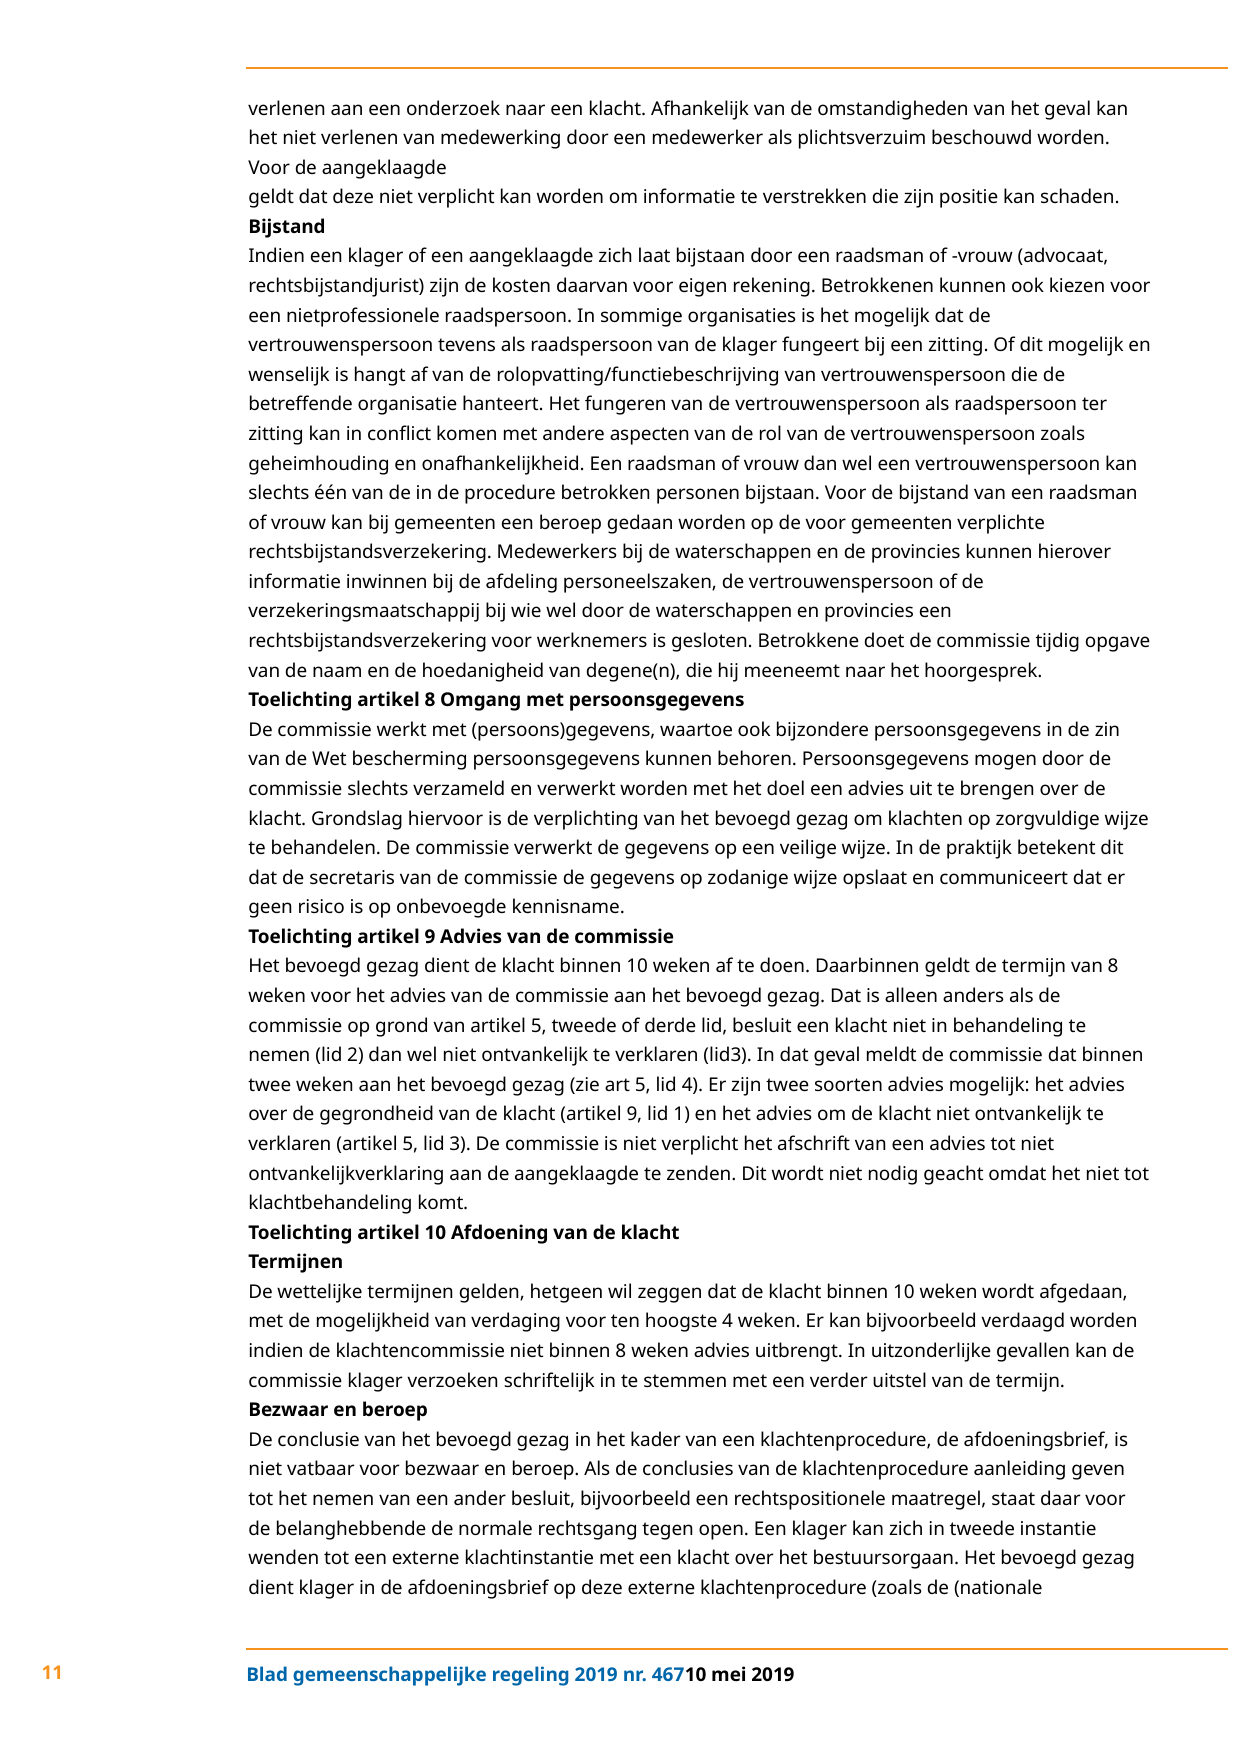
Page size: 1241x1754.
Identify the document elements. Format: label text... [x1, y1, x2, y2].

text De conclusie van het bevoegd gezag in het kader van een klachtenprocedure, de afdoeningsbrief, is niet vatbaar voor bezwaar en beroep. Als de conclusies van de klachtenprocedure aanleiding geven tot het nemen van een ander besluit, bijvoorbeeld een rechtspositionele maatregel, staat daar voor de belanghebbende de normale rechtsgang tegen open. Een klager kan zich in tweede instantie wenden tot een externe klachtinstantie met een klacht over het bestuursorgaan. Het bevoegd gezag dient klager in de afdoeningsbrief op deze externe klachtenprocedure (zoals de (nationale [248, 1426, 1152, 1600]
text Bezwaar en beroep [248, 1396, 1152, 1422]
text Indien een klager of een aangeklaagde zich laat bijstaan door een raadsman of -vrouw (advocaat, rechtsbijstandjurist) zijn de kosten daarvan voor eigen rekening. Betrokkenen kunnen ook kiezen voor een nietprofessionele raadspersoon. In sommige organisaties is het mogelijk dat de vertrouwenspersoon tevens als raadspersoon van de klager fungeert bij een zitting. Of dit mogelijk en wenselijk is hangt af van de rolopvatting/functiebeschrijving van vertrouwenspersoon die de betreffende organisatie hanteert. Het fungeren van de vertrouwenspersoon als raadspersoon ter zitting kan in conflict komen met andere aspecten van de rol van de vertrouwenspersoon zoals geheimhouding en onafhankelijkheid. Een raadsman of vrouw dan wel een vertrouwenspersoon kan slechts één van de in de procedure betrokken personen bijstaan. Voor de bijstand van een raadsman of vrouw kan bij gemeenten een beroep gedaan worden op de voor gemeenten verplichte rechtsbijstandsverzekering. Medewerkers bij de waterschappen en de provincies kunnen hierover informatie inwinnen bij de afdeling personeelszaken, de vertrouwenspersoon of de verzekeringsmaatschappij bij wie wel door de waterschappen en provincies een rechtsbijstandsverzekering voor werknemers is gesloten. Betrokkene doet de commissie tijdig opgave van de naam en de hoedanigheid van degene(n), die hij meeneemt naar het hoorgesprek. [248, 243, 1152, 683]
text geldt dat deze niet verplicht kan worden om informatie te verstrekken die zijn positie kan schaden. [248, 183, 1152, 209]
text De commissie werkt met (persoons)gegevens, waartoe ook bijzondere persoonsgegevens in de zin van de Wet bescherming persoonsgegevens kunnen behoren. Persoonsgegevens mogen door de commissie slechts verzameld en verwerkt worden met het doel een advies uit te brengen over de klacht. Grondslag hiervoor is de verplichting van het bevoegd gezag om klachten op zorgvuldige wijze te behandelen. De commissie verwerkt de gegevens op een veilige wijze. In de praktijk betekent dit dat de secretaris van de commissie de gegevens op zodanige wijze opslaat en communiceert dat er geen risico is op onbevoegde kennisname. [248, 716, 1152, 919]
text Bijstand [248, 213, 1152, 239]
picture [41, 47, 231, 172]
text Toelichting artikel 8 Omgang met persoonsgegevens [248, 686, 1152, 712]
text Toelichting artikel 9 Advies van de commissie [248, 923, 1152, 949]
text Het bevoegd gezag dient de klacht binnen 10 weken af te doen. Daarbinnen geldt de termijn van 8 weken voor het advies van de commissie aan het bevoegd gezag. Dat is alleen anders als de commissie op grond van artikel 5, tweede of derde lid, besluit een klacht niet in behandeling te nemen (lid 2) dan wel niet ontvankelijk te verklaren (lid3). In dat geval meldt de commissie dat binnen twee weken aan het bevoegd gezag (zie art 5, lid 4). Er zijn twee soorten advies mogelijk: het advies over de gegrondheid van de klacht (artikel 9, lid 1) en het advies om de klacht niet ontvankelijk te verklaren (artikel 5, lid 3). De commissie is niet verplicht het afschrift van een advies tot niet ontvankelijkverklaring aan de aangeklaagde te zenden. Dit wordt niet nodig geacht omdat het niet tot klachtbehandeling komt. [248, 953, 1152, 1215]
text verlenen aan een onderzoek naar een klacht. Afhankelijk van de omstandigheden van het geval kan het niet verlenen van medewerking door een medewerker als plichtsverzuim beschouwd worden. Voor de aangeklaagde [248, 95, 1152, 180]
text Toelichting artikel 10 Afdoening van de klacht [248, 1219, 1152, 1245]
text Termijnen [248, 1248, 1152, 1274]
text De wettelijke termijnen gelden, hetgeen wil zeggen dat de klacht binnen 10 weken wordt afgedaan, met de mogelijkheid van verdaging voor ten hoogste 4 weken. Er kan bijvoorbeeld verdaagd worden indien de klachtencommissie niet binnen 8 weken advies uitbrengt. In uitzonderlijke gevallen kan de commissie klager verzoeken schriftelijk in te stemmen met een verder uitstel van de termijn. [248, 1278, 1152, 1393]
